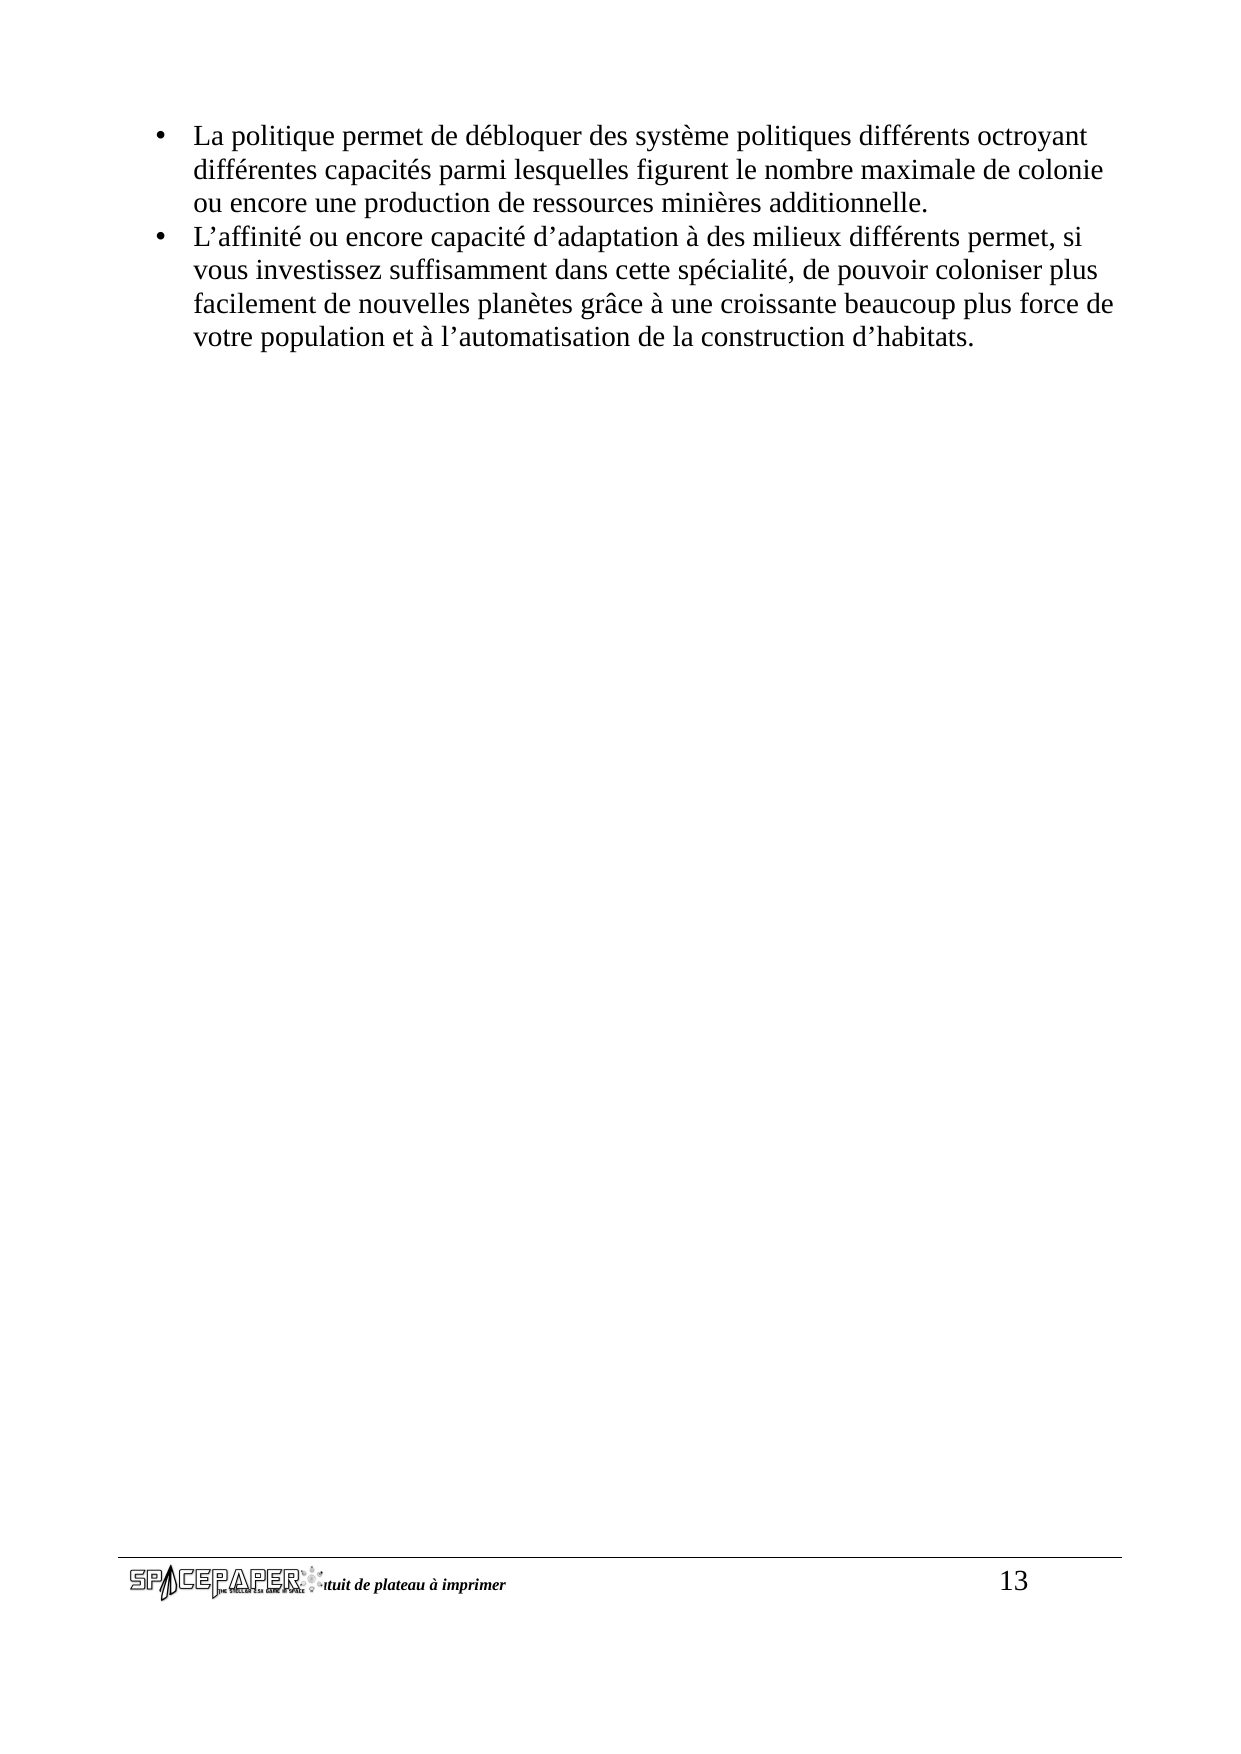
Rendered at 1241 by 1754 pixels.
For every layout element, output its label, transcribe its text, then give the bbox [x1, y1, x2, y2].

list L’affinité ou encore capacité d’adaptation à des milieux différents permet, si vous investissez suffisamment dans cette spécialité, de pouvoir coloniser plus facilement de nouvelles planètes grâce à une croissante beaucoup plus force de votre population et à l’automatisation de la construction d’habitats. [156, 219, 1122, 353]
picture [124, 1561, 325, 1602]
list La politique permet de débloquer des système politiques différents octroyant différentes capacités parmi lesquelles figurent le nombre maximale de colonie ou encore une production de ressources minières additionnelle. [156, 118, 1122, 219]
